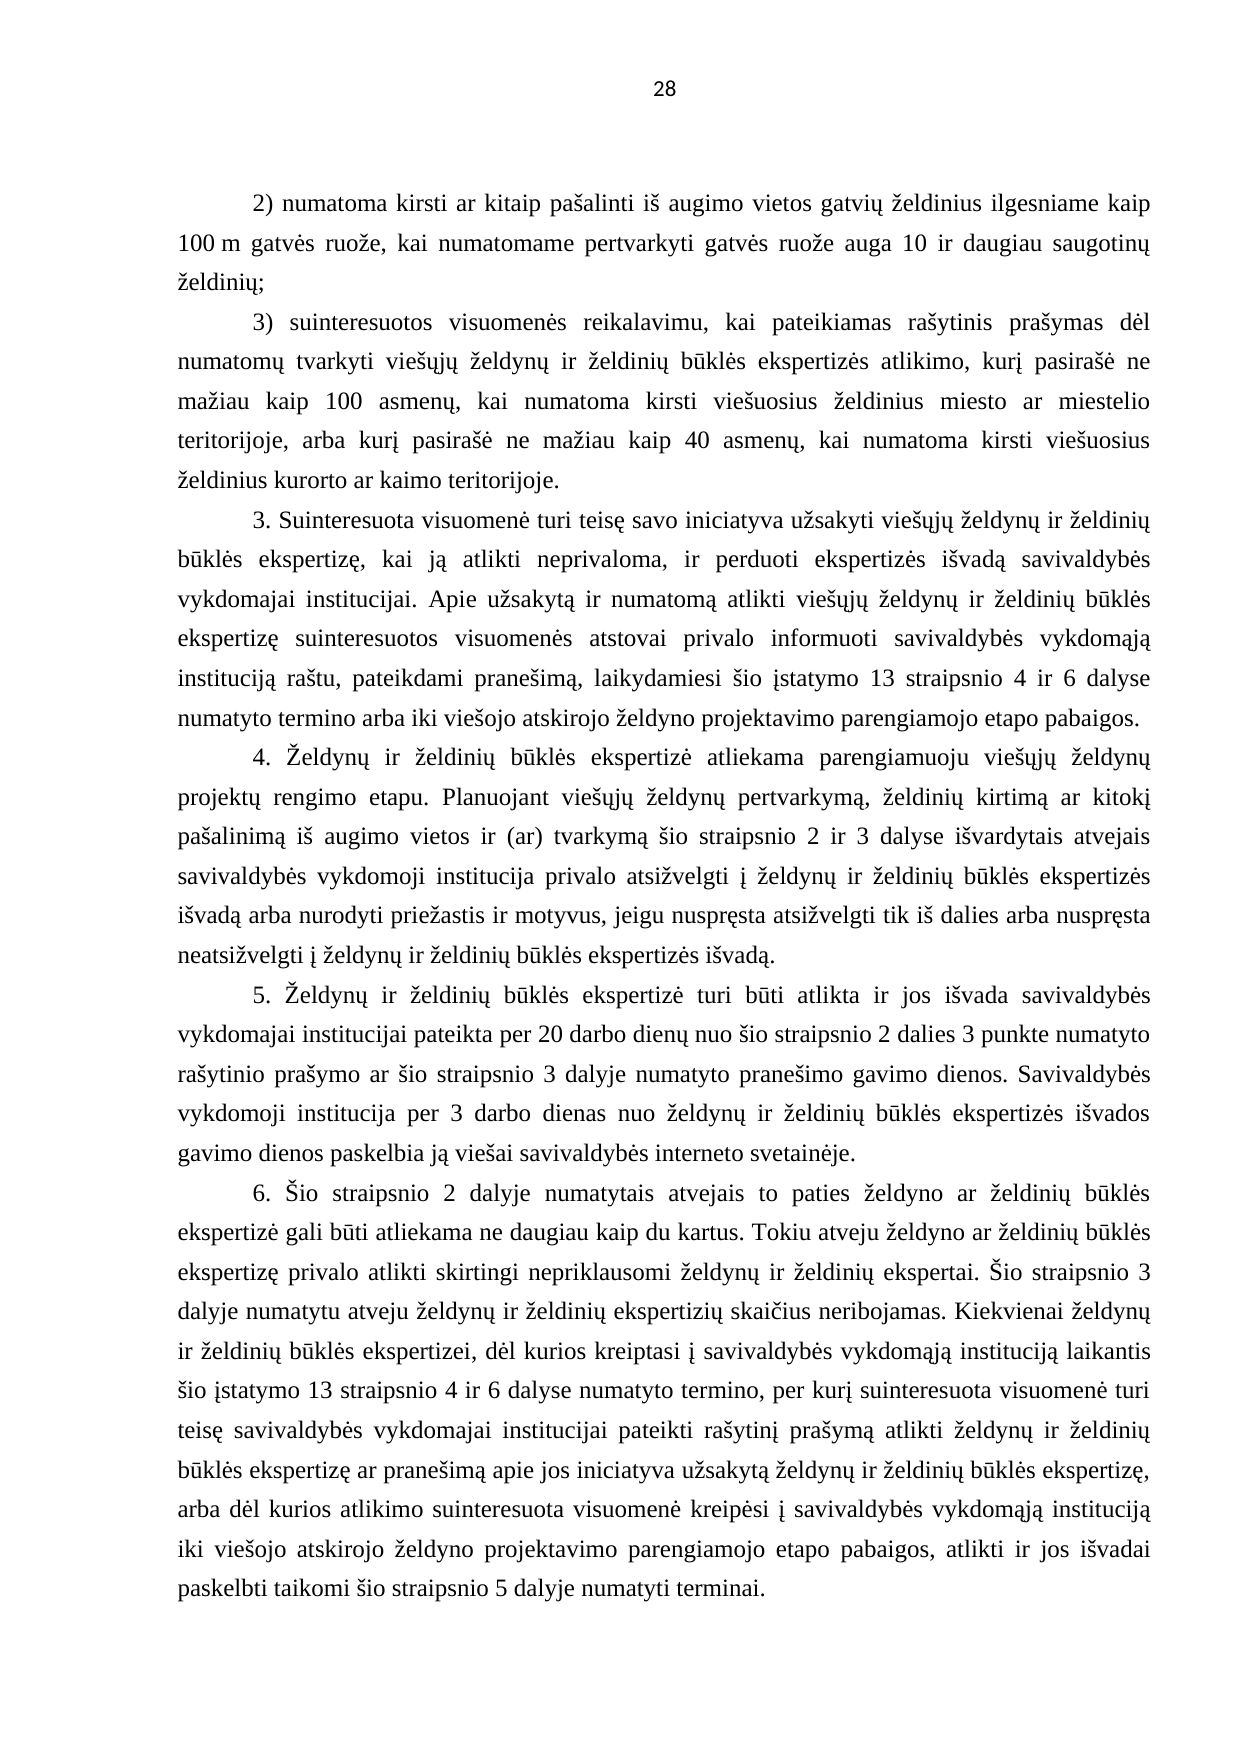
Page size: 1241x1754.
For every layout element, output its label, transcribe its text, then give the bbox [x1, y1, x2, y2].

text 4. Želdynų ir želdinių būklės ekspertizė atliekama parengiamuoju viešųjų želdynų projektų rengimo etapu. Planuojant viešųjų želdynų pertvarkymą, želdinių kirtimą ar kitokį pašalinimą iš augimo vietos ir (ar) tvarkymą šio straipsnio 2 ir 3 dalyse išvardytais atvejais savivaldybės vykdomoji institucija privalo atsižvelgti į želdynų ir želdinių būklės ekspertizės išvadą arba nurodyti priežastis ir motyvus, jeigu nuspręsta atsižvelgti tik iš dalies arba nuspręsta neatsižvelgti į želdynų ir želdinių būklės ekspertizės išvadą. [177, 731, 1152, 969]
text 3. Suinteresuota visuomenė turi teisę savo iniciatyva užsakyti viešųjų želdynų ir želdinių būklės ekspertizę, kai ją atlikti neprivaloma, ir perduoti ekspertizės išvadą savivaldybės vykdomajai institucijai. Apie užsakytą ir numatomą atlikti viešųjų želdynų ir želdinių būklės ekspertizę suinteresuotos visuomenės atstovai privalo informuoti savivaldybės vykdomąją instituciją raštu, pateikdami pranešimą, laikydamiesi šio įstatymo 13 straipsnio 4 ir 6 dalyse numatyto termino arba iki viešojo atskirojo želdyno projektavimo parengiamojo etapo pabaigos. [177, 494, 1152, 731]
text 2) numatoma kirsti ar kitaip pašalinti iš augimo vietos gatvių želdinius ilgesniame kaip 100 m gatvės ruože, kai numatomame pertvarkyti gatvės ruože auga 10 ir daugiau saugotinų želdinių; [177, 177, 1152, 296]
text 3) suinteresuotos visuomenės reikalavimu, kai pateikiamas rašytinis prašymas dėl numatomų tvarkyti viešųjų želdynų ir želdinių būklės ekspertizės atlikimo, kurį pasirašė ne mažiau kaip 100 asmenų, kai numatoma kirsti viešuosius želdinius miesto ar miestelio teritorijoje, arba kurį pasirašė ne mažiau kaip 40 asmenų, kai numatoma kirsti viešuosius želdinius kurorto ar kaimo teritorijoje. [177, 296, 1152, 494]
text 6. Šio straipsnio 2 dalyje numatytais atvejais to paties želdyno ar želdinių būklės ekspertizė gali būti atliekama ne daugiau kaip du kartus. Tokiu atveju želdyno ar želdinių būklės ekspertizę privalo atlikti skirtingi nepriklausomi želdynų ir želdinių ekspertai. Šio straipsnio 3 dalyje numatytu atveju želdynų ir želdinių ekspertizių skaičius neribojamas. Kiekvienai želdynų ir želdinių būklės ekspertizei, dėl kurios kreiptasi į savivaldybės vykdomąją instituciją laikantis šio įstatymo 13 straipsnio 4 ir 6 dalyse numatyto termino, per kurį suinteresuota visuomenė turi teisę savivaldybės vykdomajai institucijai pateikti rašytinį prašymą atlikti želdynų ir želdinių būklės ekspertizę ar pranešimą apie jos iniciatyva užsakytą želdynų ir želdinių būklės ekspertizę, arba dėl kurios atlikimo suinteresuota visuomenė kreipėsi į savivaldybės vykdomąją instituciją iki viešojo atskirojo želdyno projektavimo parengiamojo etapo pabaigos, atlikti ir jos išvadai paskelbti taikomi šio straipsnio 5 dalyje numatyti terminai. [177, 1167, 1152, 1602]
text 5. Želdynų ir želdinių būklės ekspertizė turi būti atlikta ir jos išvada savivaldybės vykdomajai institucijai pateikta per 20 darbo dienų nuo šio straipsnio 2 dalies 3 punkte numatyto rašytinio prašymo ar šio straipsnio 3 dalyje numatyto pranešimo gavimo dienos. Savivaldybės vykdomoji institucija per 3 darbo dienas nuo želdynų ir želdinių būklės ekspertizės išvados gavimo dienos paskelbia ją viešai savivaldybės interneto svetainėje. [177, 969, 1152, 1167]
